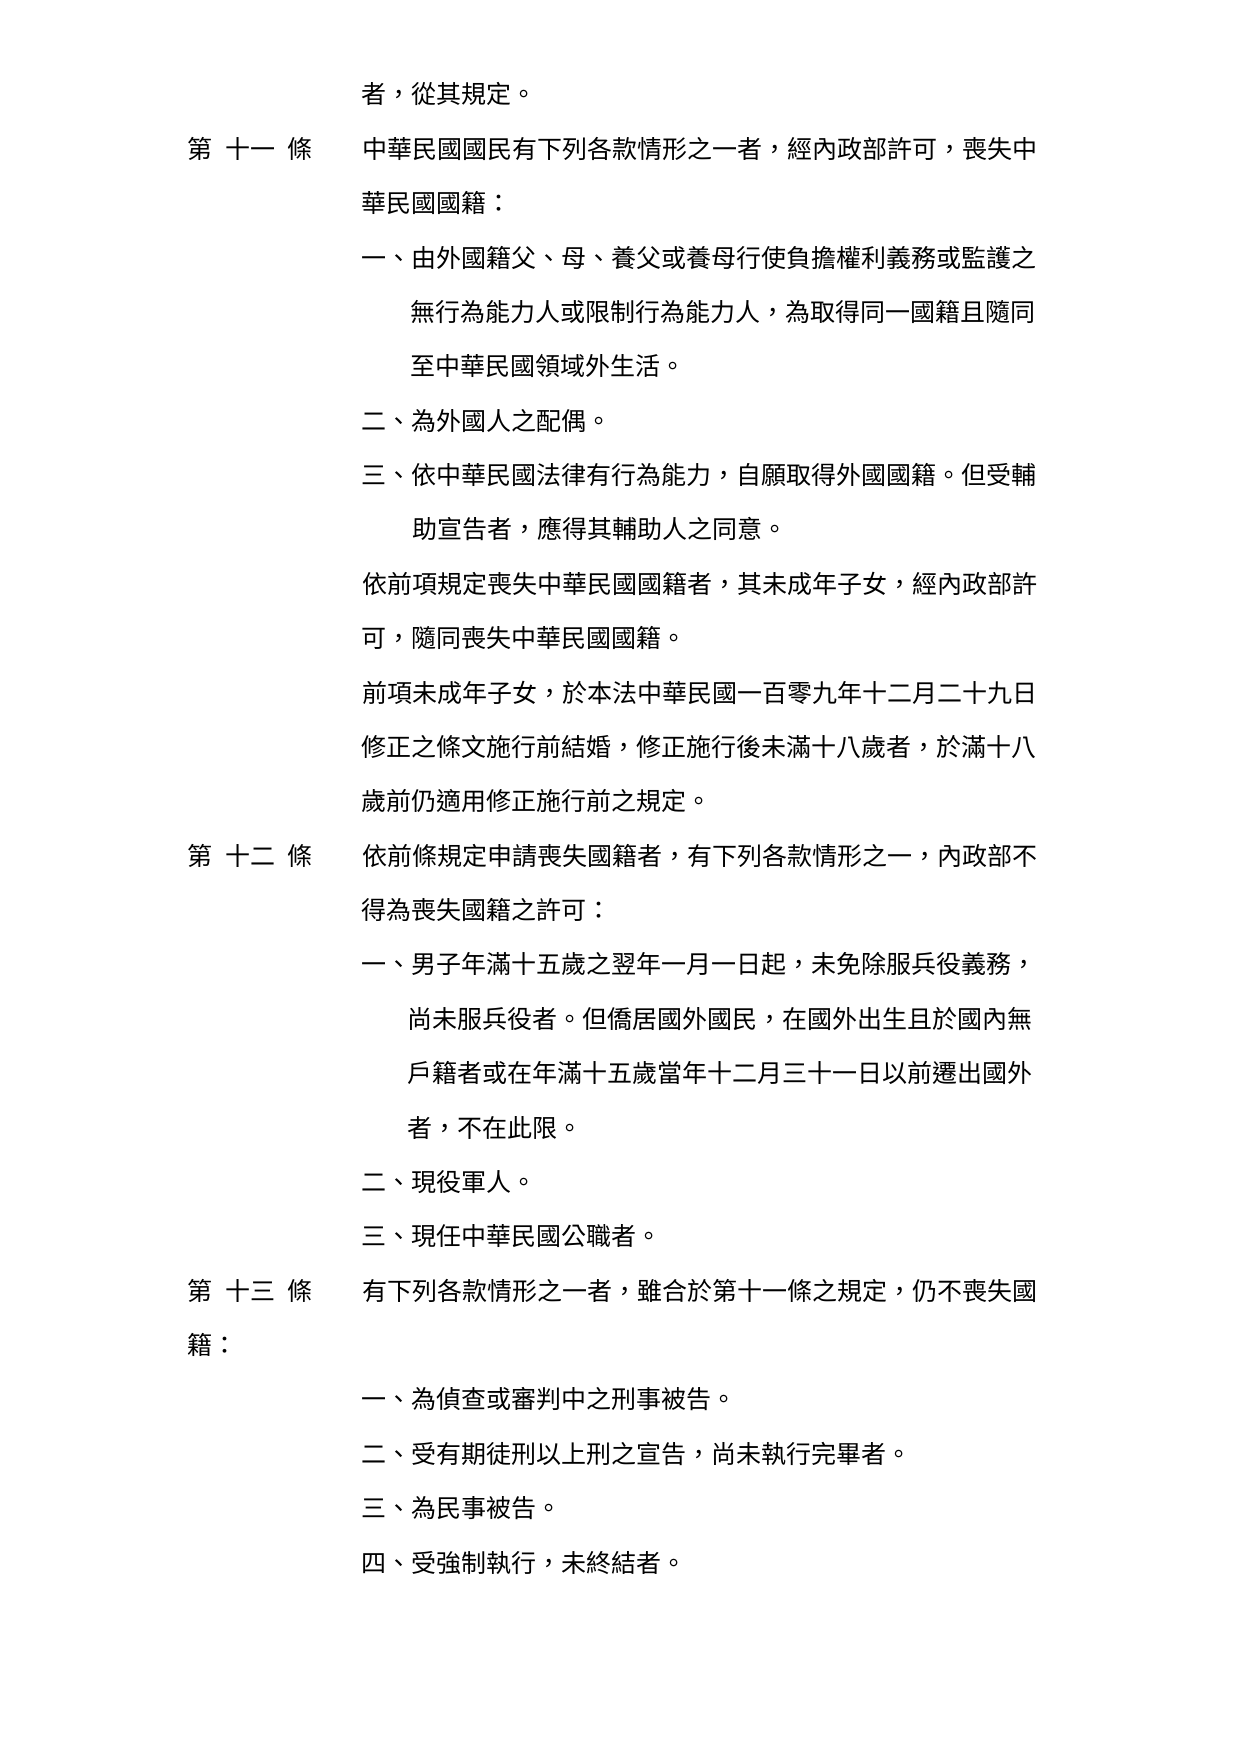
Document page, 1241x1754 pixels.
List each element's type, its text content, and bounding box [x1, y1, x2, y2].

text 四、受強制執行，未終結者。 [361, 1543, 1053, 1579]
text 第 十二 條 依前條規定申請喪失國籍者，有下列各款情形之一，內政部不得為喪失國籍之許可： [187, 836, 1053, 927]
text 二、為外國人之配偶。 [361, 401, 1053, 437]
text 前項未成年子女，於本法中華民國一百零九年十二月二十九日修正之條文施行前結婚，修正施行後未滿十八歲者，於滿十八歲前仍適用修正施行前之規定。 [361, 673, 1053, 818]
text 三、現任中華民國公職者。 [361, 1217, 1053, 1253]
text 二、現役軍人。 [361, 1162, 1053, 1199]
text 依前項規定喪失中華民國國籍者，其未成年子女，經內政部許可，隨同喪失中華民國國籍。 [361, 564, 1053, 655]
text 三、依中華民國法律有行為能力，自願取得外國國籍。但受輔助宣告者，應得其輔助人之同意。 [361, 456, 1053, 546]
text 一、男子年滿十五歲之翌年一月一日起，未免除服兵役義務，尚未服兵役者。但僑居國外國民，在國外出生且於國內無戶籍者或在年滿十五歲當年十二月三十一日以前遷出國外者，不在此限。 [361, 945, 1053, 1144]
text 者，從其規定。 [361, 75, 1053, 111]
text 二、受有期徒刑以上刑之宣告，尚未執行完畢者。 [361, 1434, 1053, 1471]
text 第 十一 條 中華民國國民有下列各款情形之一者，經內政部許可，喪失中華民國國籍： [187, 129, 1053, 220]
text 第 十三 條 有下列各款情形之一者，雖合於第十一條之規定，仍不喪失國籍： [187, 1271, 1053, 1362]
text 一、為偵查或審判中之刑事被告。 [361, 1380, 1053, 1416]
text 一、由外國籍父、母、養父或養母行使負擔權利義務或監護之無行為能力人或限制行為能力人，為取得同一國籍且隨同至中華民國領域外生活。 [361, 238, 1053, 383]
text 三、為民事被告。 [361, 1489, 1053, 1525]
